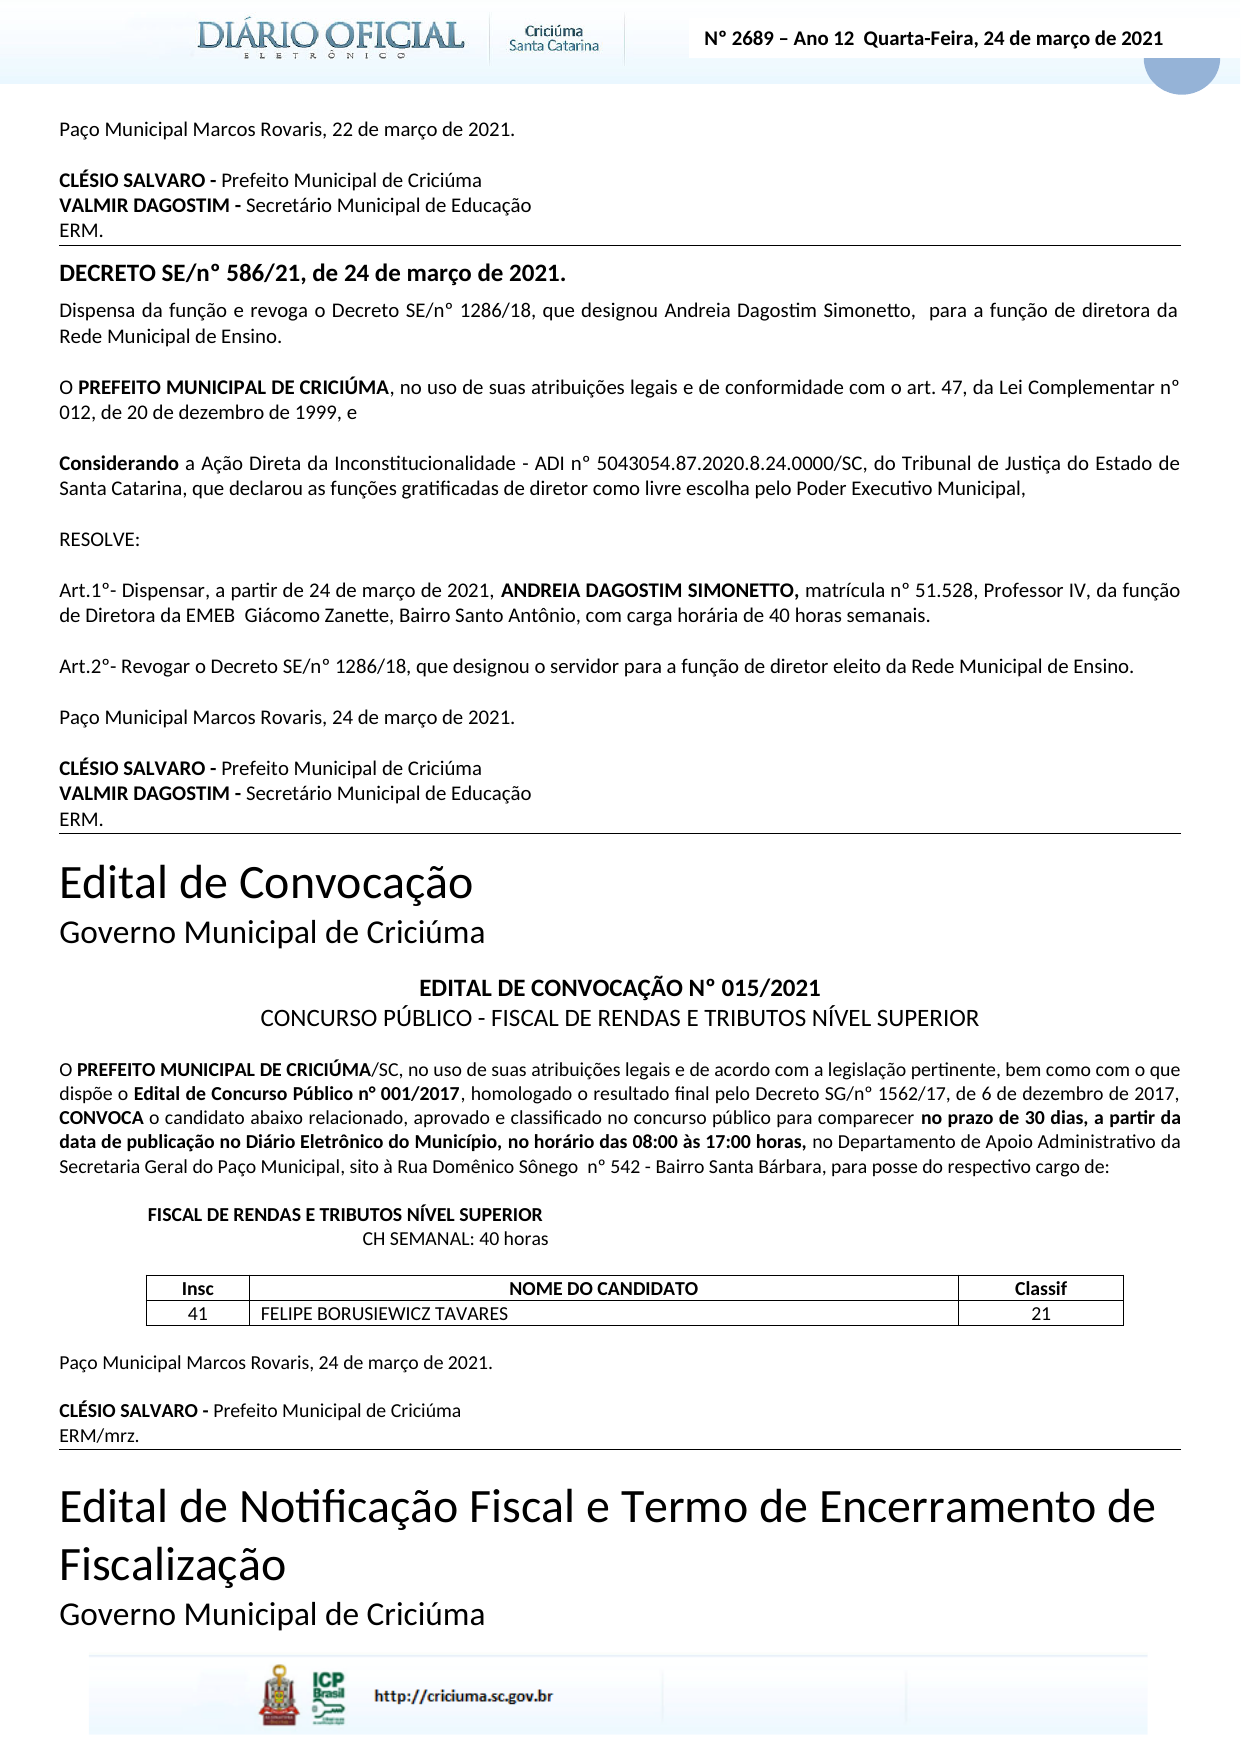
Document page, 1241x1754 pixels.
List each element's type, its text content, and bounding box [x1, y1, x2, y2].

text VALMIR DAGOSTIM - Secretário Municipal de Educação [59, 192, 1181, 218]
text CONCURSO PÚBLICO - FISCAL DE RENDAS E TRIBUTOS NÍVEL SUPERIOR [59, 1002, 1181, 1033]
text Paço Municipal Marcos Rovaris, 22 de março de 2021. [59, 116, 1181, 141]
table_header NOME DO CANDIDATO [250, 1276, 958, 1300]
text O PREFEITO MUNICIPAL DE CRICIÚMA, no uso de suas atribuições legais e de conformidade com o art. 47, da Lei Complementar nº 012, de 20 de dezembro de 1999, e [59, 374, 1181, 425]
table_header Classif [959, 1276, 1123, 1300]
text VALMIR DAGOSTIM - Secretário Municipal de Educação [59, 781, 1181, 806]
text FISCAL DE RENDAS E TRIBUTOS NÍVEL SUPERIOR [59, 1202, 1181, 1226]
text O PREFEITO MUNICIPAL DE CRICIÚMA/SC, no uso de suas atribuições legais e de acordo com a legislação pertinente, bem como com o que dispõe o Edital de Concurso Público n° 001/2017, homologado o resultado final pelo Decreto SG/nº 1562/17, de 6 de dezembro de 2017, CONVOCA o candidato abaixo relacionado, aprovado e classificado no concurso público para comparecer no prazo de 30 dias, a partir da data de publicação no Diário Eletrônico do Município, no horário das 08:00 às 17:00 horas, no Departamento de Apoio Administrativo da Secretaria Geral do Paço Municipal, sito à Rua Domênico Sônego nº 542 - Bairro Santa Bárbara, para posse do respectivo cargo de: [59, 1057, 1181, 1178]
text CH SEMANAL: 40 horas [59, 1226, 1181, 1250]
text Art.1º- Dispensar, a partir de 24 de março de 2021, ANDREIA DAGOSTIM SIMONETTO, matrícula nº 51.528, Professor IV, da função de Diretora da EMEB Giácomo Zanette, Bairro Santo Antônio, com carga horária de 40 horas semanais. [59, 577, 1181, 628]
text Paço Municipal Marcos Rovaris, 24 de março de 2021. [59, 1350, 1181, 1374]
text Paço Municipal Marcos Rovaris, 24 de março de 2021. [59, 704, 1181, 730]
text RESOLVE: [59, 526, 1181, 552]
text CLÉSIO SALVARO - Prefeito Municipal de Criciúma [59, 167, 1181, 192]
text Governo Municipal de Criciúma [59, 911, 1181, 952]
text CLÉSIO SALVARO - Prefeito Municipal de Criciúma [59, 1398, 1181, 1423]
text ERM. [59, 218, 1181, 245]
table_cell FELIPE BORUSIEWICZ TAVARES [250, 1301, 958, 1325]
table_header Insc [147, 1276, 249, 1300]
text Edital de Notificação Fiscal e Termo de Encerramento de Fiscalização [59, 1475, 1181, 1592]
text Dispensa da função e revoga o Decreto SE/nº 1286/18, que designou Andreia Dagostim Simonetto, para a função de diretora da Rede Municipal de Ensino. [59, 298, 1181, 348]
text Considerando a Ação Direta da Inconstitucionalidade - ADI nº 5043054.87.2020.8.24.0000/SC, do Tribunal de Justiça do Estado de Santa Catarina, que declarou as funções gratificadas de diretor como livre escolha pelo Poder Executivo Municipal, [59, 450, 1181, 501]
text CLÉSIO SALVARO - Prefeito Municipal de Criciúma [59, 755, 1181, 781]
table_cell 21 [959, 1301, 1123, 1325]
text ERM/mrz. [59, 1423, 1181, 1449]
text Governo Municipal de Criciúma [59, 1592, 1181, 1633]
text EDITAL DE CONVOCAÇÃO Nº 015/2021 [59, 972, 1181, 1002]
text Art.2º- Revogar o Decreto SE/nº 1286/18, que designou o servidor para a função de diretor eleito da Rede Municipal de Ensino. [59, 653, 1181, 679]
text DECRETO SE/nº 586/21, de 24 de março de 2021. [59, 257, 1181, 287]
table_cell 41 [147, 1301, 249, 1325]
text Edital de Convocação [59, 852, 1181, 911]
text ERM. [59, 806, 1181, 833]
